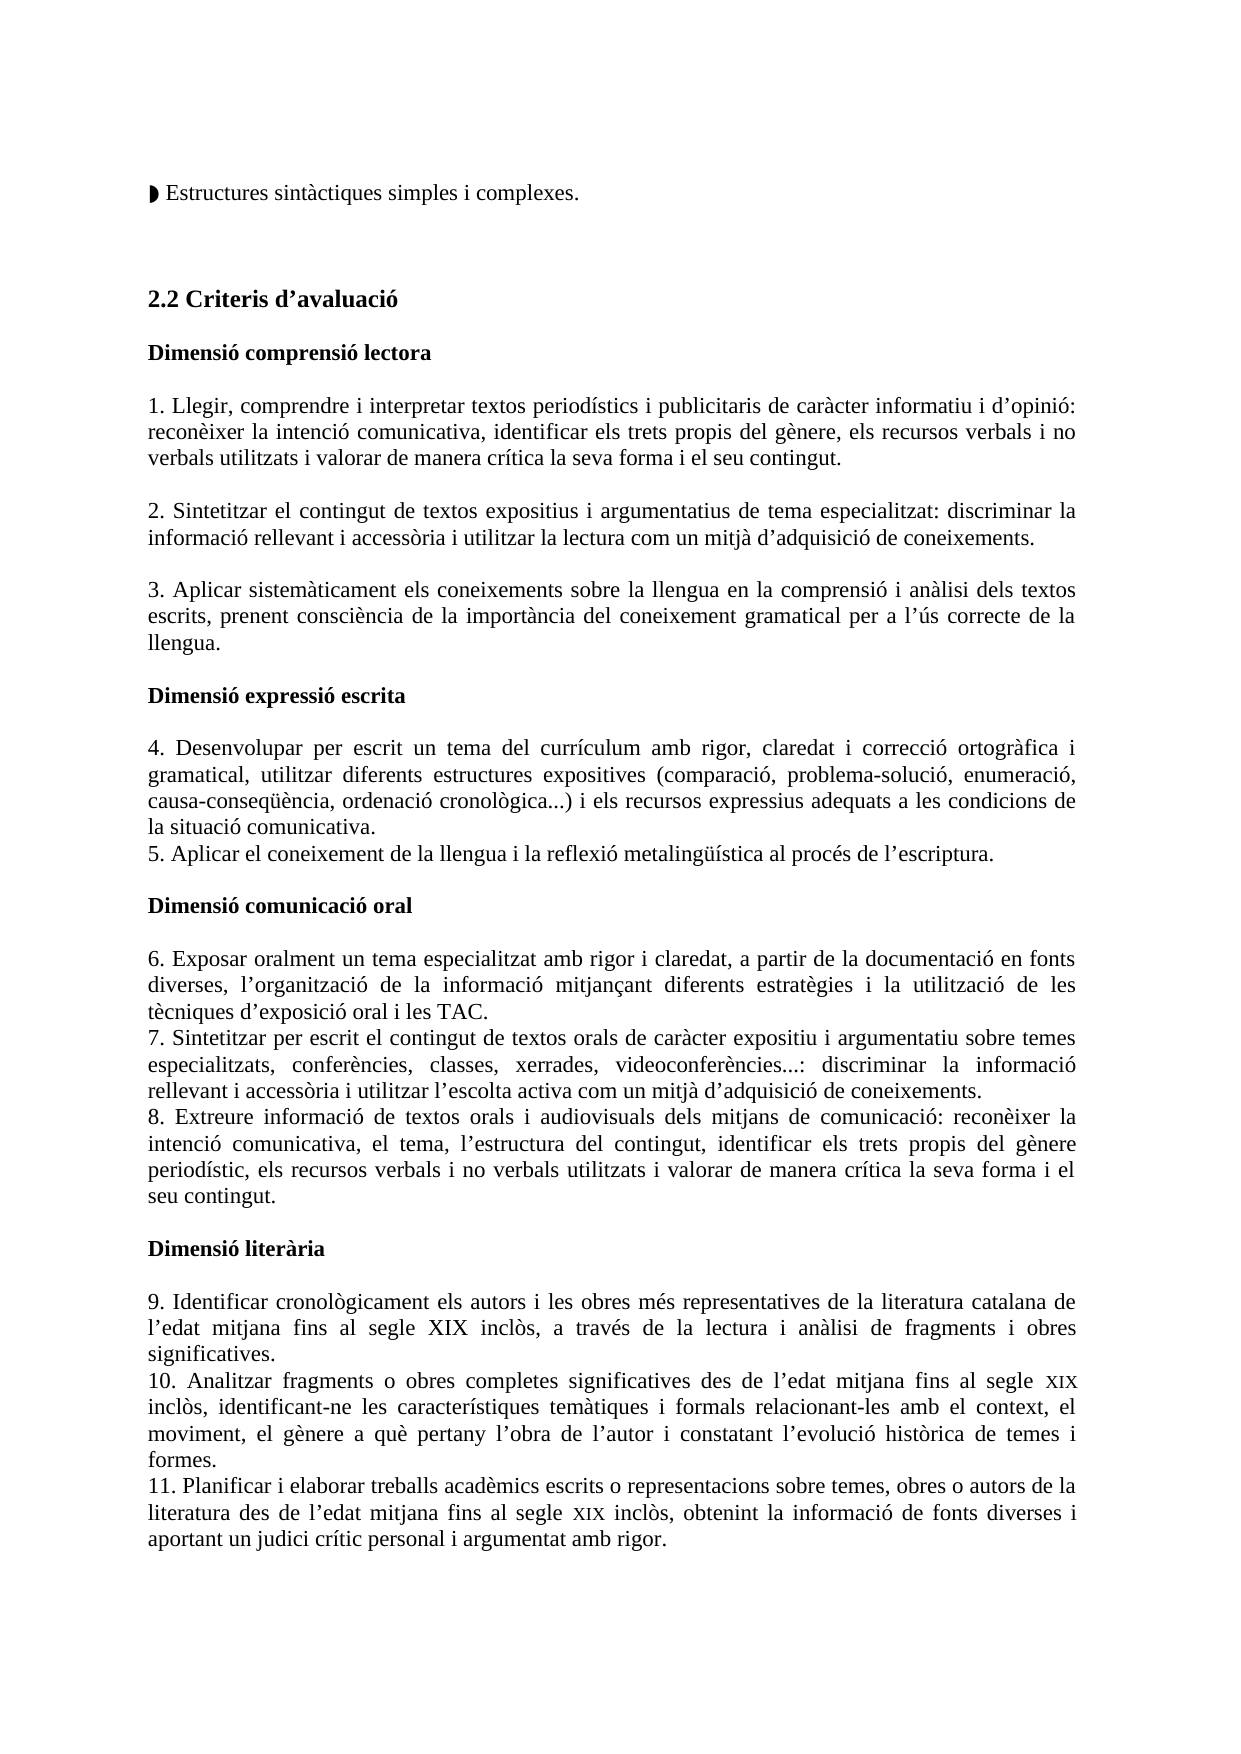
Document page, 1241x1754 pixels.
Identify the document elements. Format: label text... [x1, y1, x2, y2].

text 11. Planificar i elaborar treballs acadèmics escrits o representacions sobre temes, obres o autors de la literatura des de l’edat mitjana fins al segle xix inclòs, obtenint la informació de fonts diverses i aportant un judici crític personal i argumentat amb rigor. [148, 1472, 1078, 1551]
text 9. Identificar cronològicament els autors i les obres més representatives de la literatura catalana de l’edat mitjana fins al segle XIX inclòs, a través de la lectura i anàlisi de fragments i obres significatives. [148, 1288, 1078, 1367]
text 6. Exposar oralment un tema especialitzat amb rigor i claredat, a partir de la documentació en fonts diverses, l’organització de la informació mitjançant diferents estratègies i la utilització de les tècniques d’exposició oral i les TAC. [148, 945, 1078, 1024]
text 10. Analitzar fragments o obres completes significatives des de l’edat mitjana fins al segle xix inclòs, identificant-ne les característiques temàtiques i formals relacionant-les amb el context, el moviment, el gènere a què pertany l’obra de l’autor i constatant l’evolució històrica de temes i formes. [148, 1367, 1078, 1472]
text ◗ Estructures sintàctiques simples i complexes. [148, 177, 1078, 205]
text 4. Desenvolupar per escrit un tema del currículum amb rigor, claredat i correcció ortogràfica i gramatical, utilitzar diferents estructures expositives (comparació, problema-solució, enumeració, causa-conseqüència, ordenació cronològica...) i els recursos expressius adequats a les condicions de la situació comunicativa. [148, 734, 1078, 840]
text Dimensió comprensió lectora [148, 339, 1078, 365]
text 3. Aplicar sistemàticament els coneixements sobre la llengua en la comprensió i anàlisi dels textos escrits, prenent consciència de la importància del coneixement gramatical per a l’ús correcte de la llengua. [148, 576, 1078, 655]
text 5. Aplicar el coneixement de la llengua i la reflexió metalingüística al procés de l’escriptura. [148, 840, 1078, 866]
text 7. Sintetitzar per escrit el contingut de textos orals de caràcter expositiu i argumentatiu sobre temes especialitzats, conferències, classes, xerrades, videoconferències...: discriminar la informació rellevant i accessòria i utilitzar l’escolta activa com un mitjà d’adquisició de coneixements. [148, 1024, 1078, 1103]
text 2. Sintetitzar el contingut de textos expositius i argumentatius de tema especialitzat: discriminar la informació rellevant i accessòria i utilitzar la lectura com un mitjà d’adquisició de coneixements. [148, 497, 1078, 550]
text Dimensió expressió escrita [148, 682, 1078, 708]
text 2.2 Criteris d’avaluació [148, 284, 1078, 313]
text Dimensió literària [148, 1235, 1078, 1261]
text 1. Llegir, comprendre i interpretar textos periodístics i publicitaris de caràcter informatiu i d’opinió: reconèixer la intenció comunicativa, identificar els trets propis del gènere, els recursos verbals i no verbals utilitzats i valorar de manera crítica la seva forma i el seu contingut. [148, 392, 1078, 471]
text 8. Extreure informació de textos orals i audiovisuals dels mitjans de comunicació: reconèixer la intenció comunicativa, el tema, l’estructura del contingut, identificar els trets propis del gènere periodístic, els recursos verbals i no verbals utilitzats i valorar de manera crítica la seva forma i el seu contingut. [148, 1103, 1078, 1209]
text Dimensió comunicació oral [148, 892, 1078, 919]
